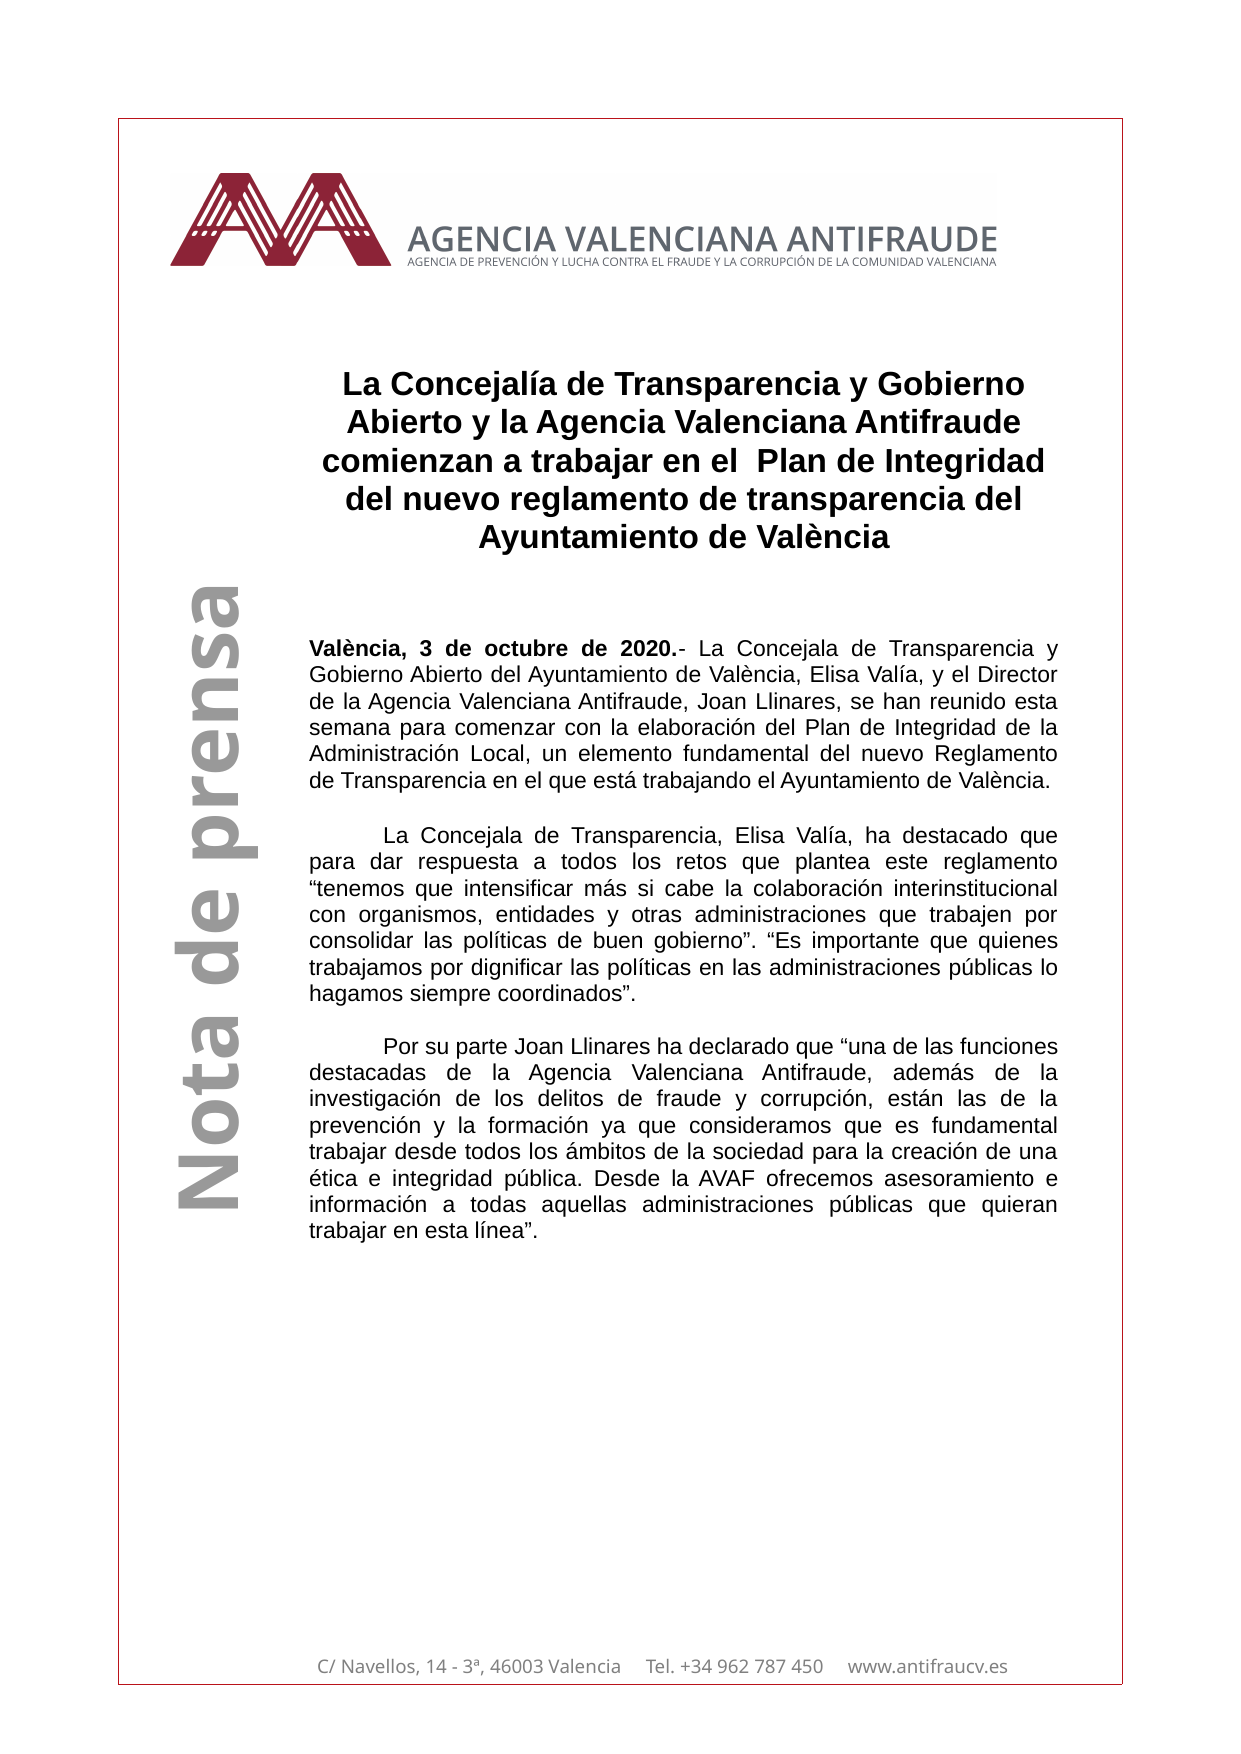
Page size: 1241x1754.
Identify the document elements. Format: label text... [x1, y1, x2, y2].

table_header La Concejalía de Transparencia y Gobierno Abierto y la Agencia Valenciana Antifraude comienzan a trabajar en el Plan de Integridad del nuevo reglamento de transparencia del Ayuntamiento de València València, 3 de octubre de 2020.- La Concejala de Transparencia y Gobierno Abierto del Ayuntamiento de València, Elisa Valía, y el Director de la Agencia Valenciana Antifraude, Joan Llinares, se han reunido esta semana para comenzar con la elaboración del Plan de Integridad de la Administración Local, un elemento fundamental del nuevo Reglamento de Transparencia en el que está trabajando el Ayuntamiento de València. La Concejala de Transparencia, Elisa Valía, ha destacado que para dar respuesta a todos los retos que plantea este reglamento “tenemos que intensificar más si cabe la colaboración interinstitucional con organismos, entidades y otras administraciones que trabajen por consolidar las políticas de buen gobierno”. “Es importante que quienes trabajamos por dignificar las políticas en las administraciones públicas lo hagamos siempre coordinados”. Por su parte Joan Llinares ha declarado que “una de las funciones destacadas de la Agencia Valenciana Antifraude, además de la investigación de los delitos de fraude y corrupción, están las de la prevención y la formación ya que consideramos que es fundamental trabajar desde todos los ámbitos de la sociedad para la creación de una ética e integridad pública. Desde la AVAF ofrecemos asesoramiento e información a todas aquellas administraciones públicas que quieran trabajar en esta línea”. [303, 317, 1064, 1437]
picture [170, 173, 997, 266]
table_header Nota de prensa [143, 317, 303, 1437]
